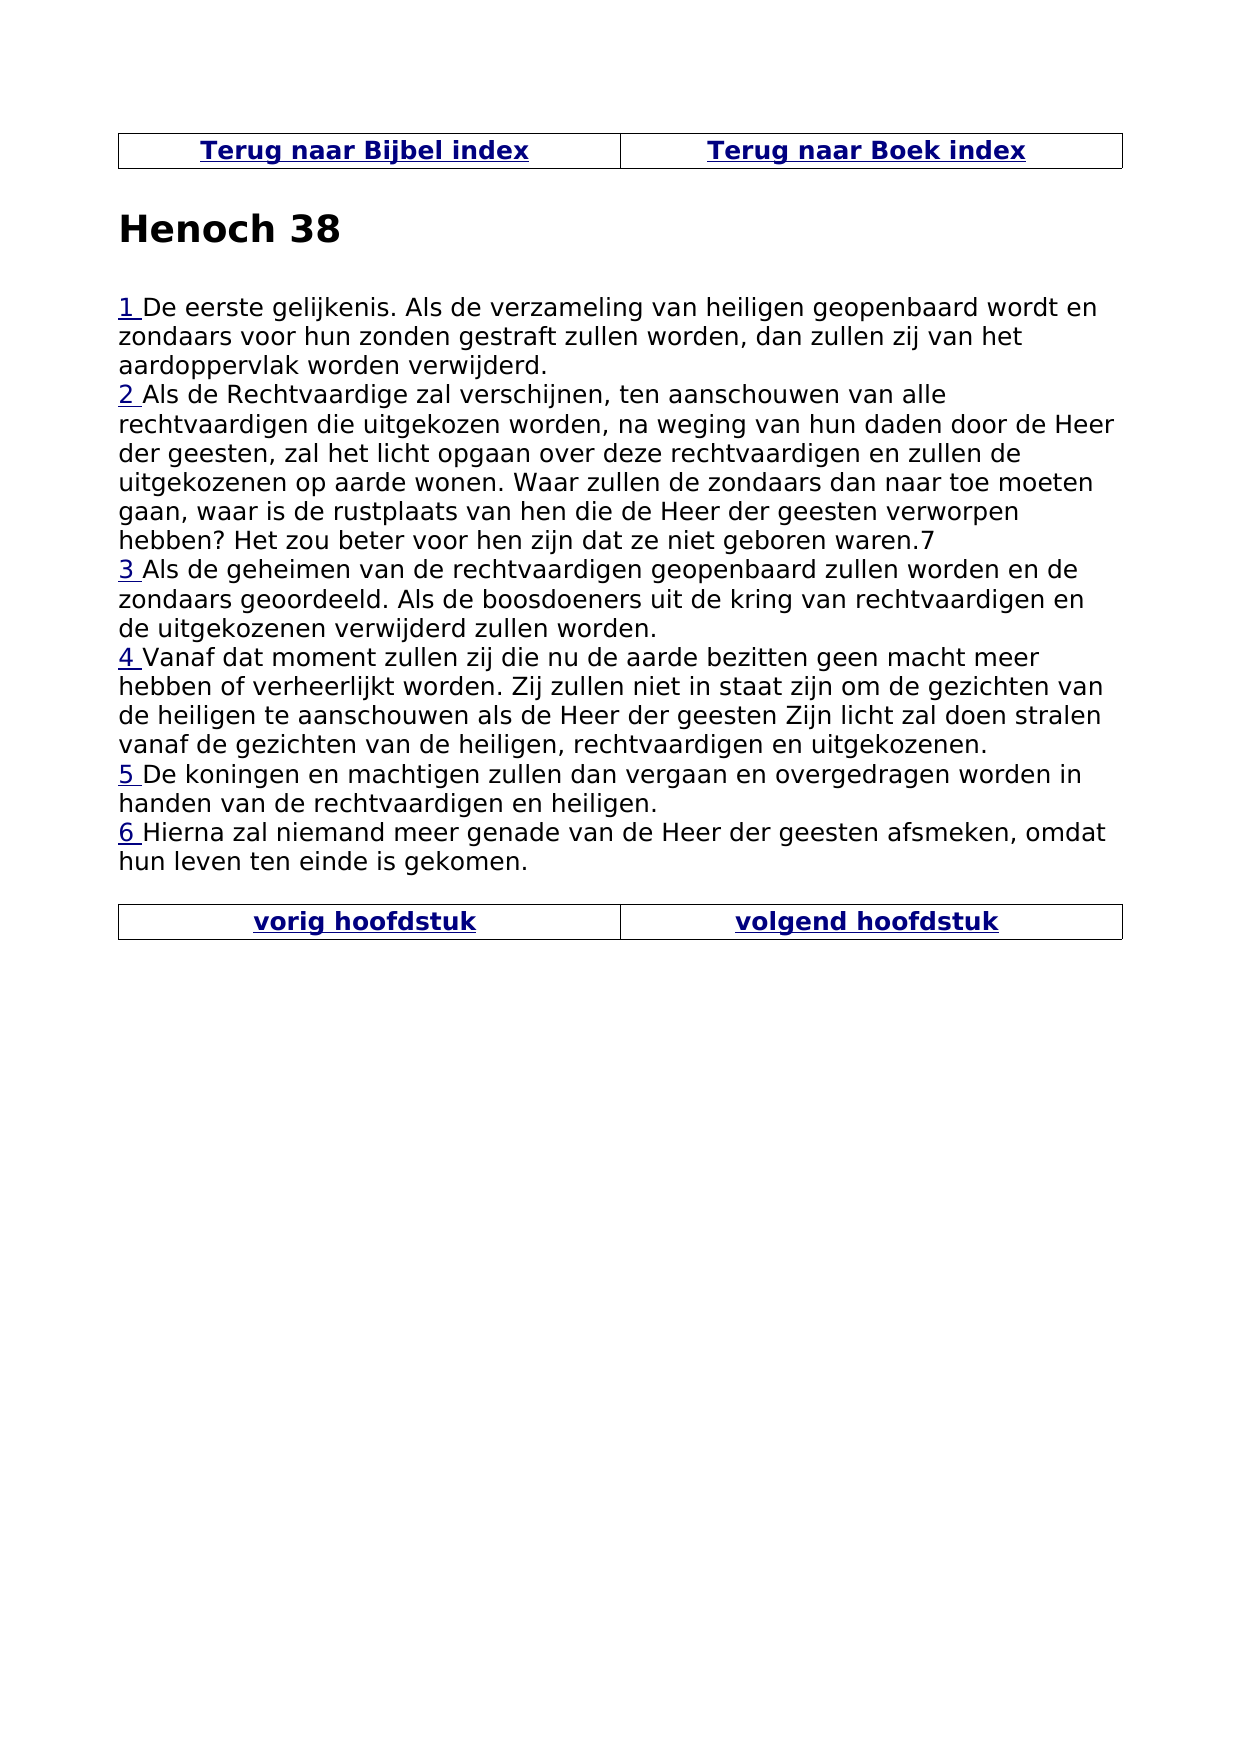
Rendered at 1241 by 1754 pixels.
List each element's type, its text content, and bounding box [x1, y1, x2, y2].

text 1 De eerste gelijkenis. Als de verzameling van heiligen geopenbaard wordt en zondaars voor hun zonden gestraft zullen worden, dan zullen zij van het aardoppervlak worden verwijderd. 2 Als de Rechtvaardige zal verschijnen, ten aanschouwen van alle rechtvaardigen die uitgekozen worden, na weging van hun daden door de Heer der geesten, zal het licht opgaan over deze rechtvaardigen en zullen de uitgekozenen op aarde wonen. Waar zullen de zondaars dan naar toe moeten gaan, waar is de rustplaats van hen die de Heer der geesten verworpen hebben? Het zou beter voor hen zijn dat ze niet geboren waren.7 3 Als de geheimen van de rechtvaardigen geopenbaard zullen worden en de zondaars geoordeeld. Als de boosdoeners uit de kring van rechtvaardigen en de uitgekozenen verwijderd zullen worden. 4 Vanaf dat moment zullen zij die nu de aarde bezitten geen macht meer hebben of verheerlijkt worden. Zij zullen niet in staat zijn om de gezichten van de heiligen te aanschouwen als de Heer der geesten Zijn licht zal doen stralen vanaf de gezichten van de heiligen, rechtvaardigen en uitgekozenen. 5 De koningen en machtigen zullen dan vergaan en overgedragen worden in handen van de rechtvaardigen en heiligen. 6 Hierna zal niemand meer genade van de Heer der geesten afsmeken, omdat hun leven ten einde is gekomen. [118, 264, 1122, 877]
subtitle Henoch 38 [118, 208, 1122, 252]
table_header volgend hoofdstuk [621, 905, 1122, 939]
table_header Terug naar Bijbel index [119, 134, 620, 168]
table_header Terug naar Boek index [621, 134, 1122, 168]
table_header vorig hoofdstuk [119, 905, 620, 939]
